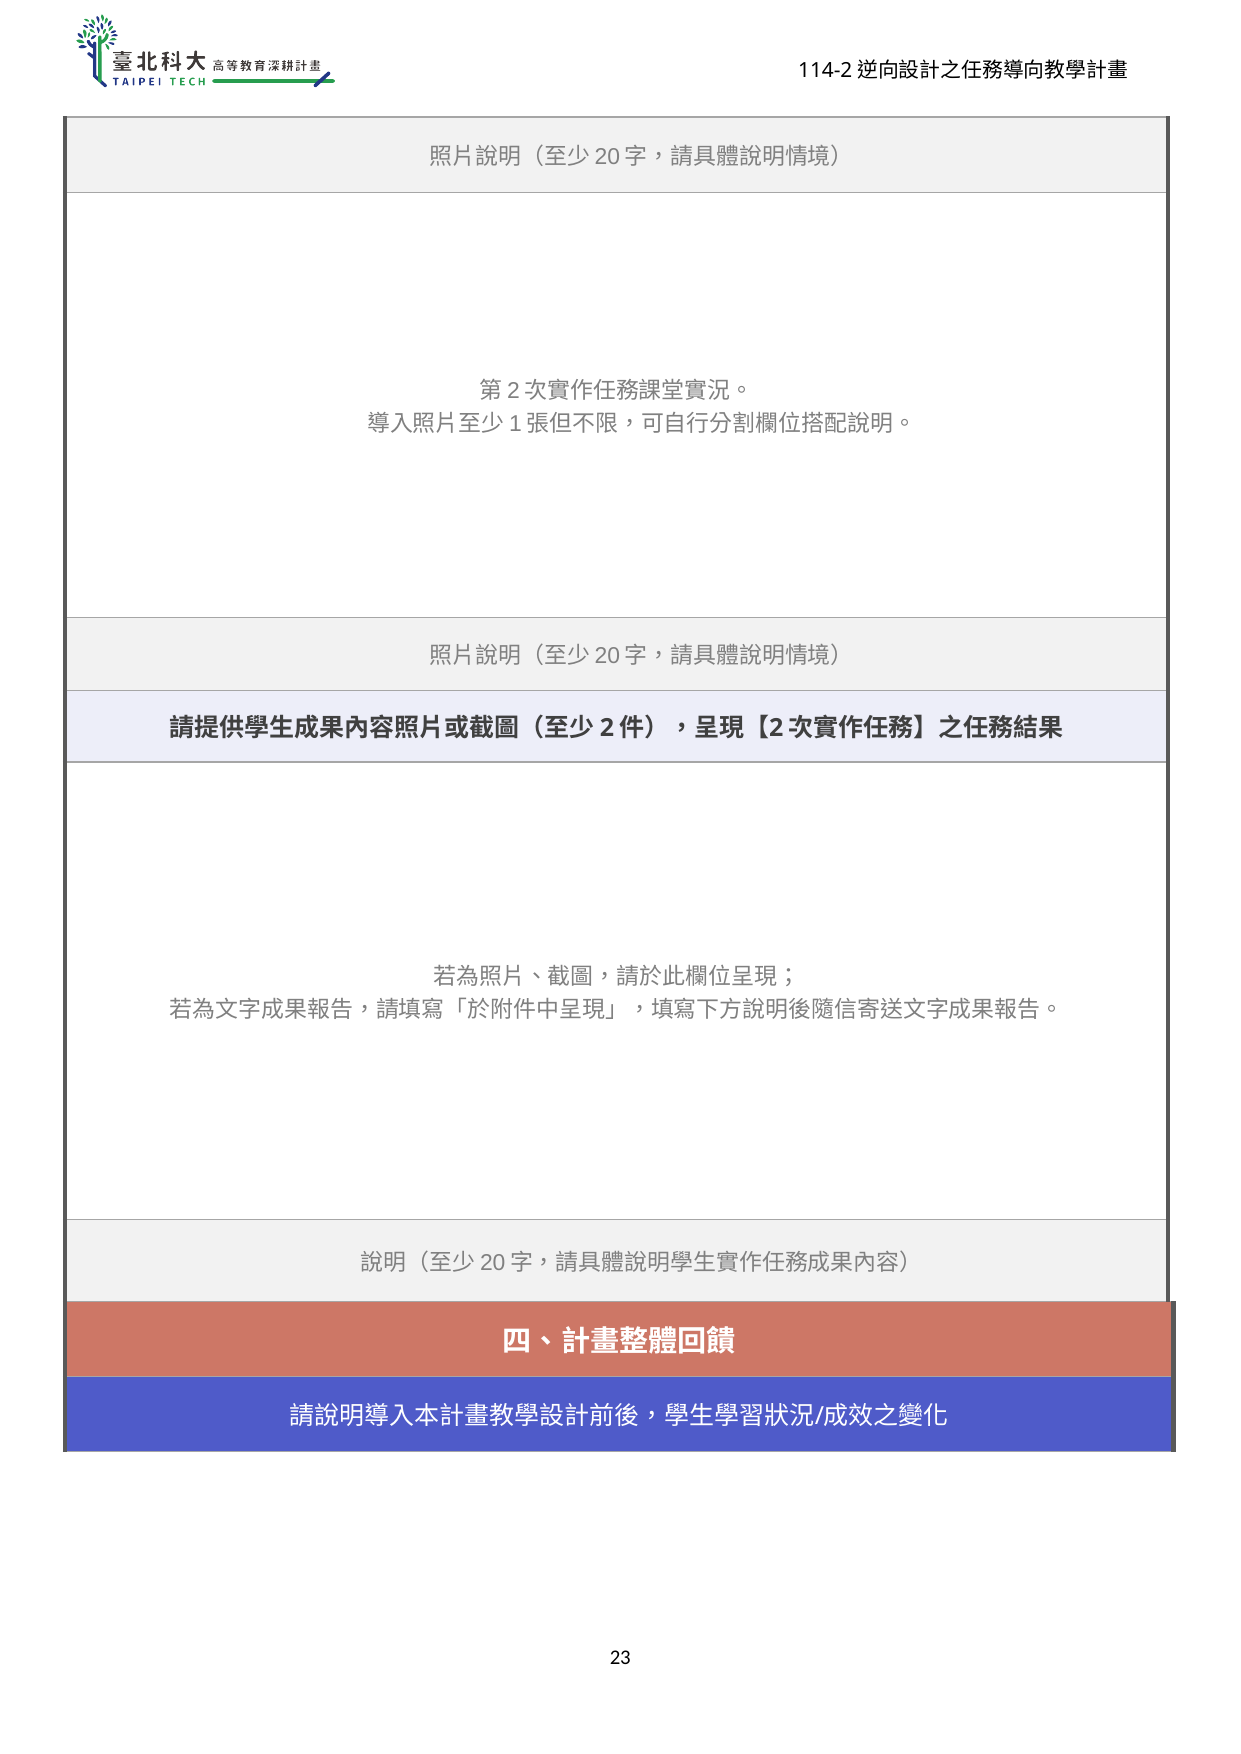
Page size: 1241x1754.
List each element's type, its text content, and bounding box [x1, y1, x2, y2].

table_cell 照片說明（至少20字，請具體說明情境） [67, 618, 1166, 690]
table_cell 說明（至少20字，請具體說明學生實作任務成果內容） [67, 1220, 1166, 1301]
table_cell 四、計畫整體回饋 [67, 1302, 1171, 1376]
table_cell 照片說明（至少20字，請具體說明情境） [67, 118, 1166, 192]
table_cell 請提供學生成果內容照片或截圖（至少2件），呈現【2次實作任務】之任務結果 [67, 691, 1166, 761]
table_cell 若為照片、截圖，請於此欄位呈現； 若為文字成果報告，請填寫「於附件中呈現」，填寫下方說明後隨信寄送文字成果報告。 [67, 763, 1166, 1219]
table_cell 請說明導入本計畫教學設計前後，學生學習狀況/成效之變化 [67, 1377, 1171, 1451]
table_cell 第2次實作任務課堂實況。 導入照片至少1張但不限，可自行分割欄位搭配說明。 [67, 193, 1166, 617]
